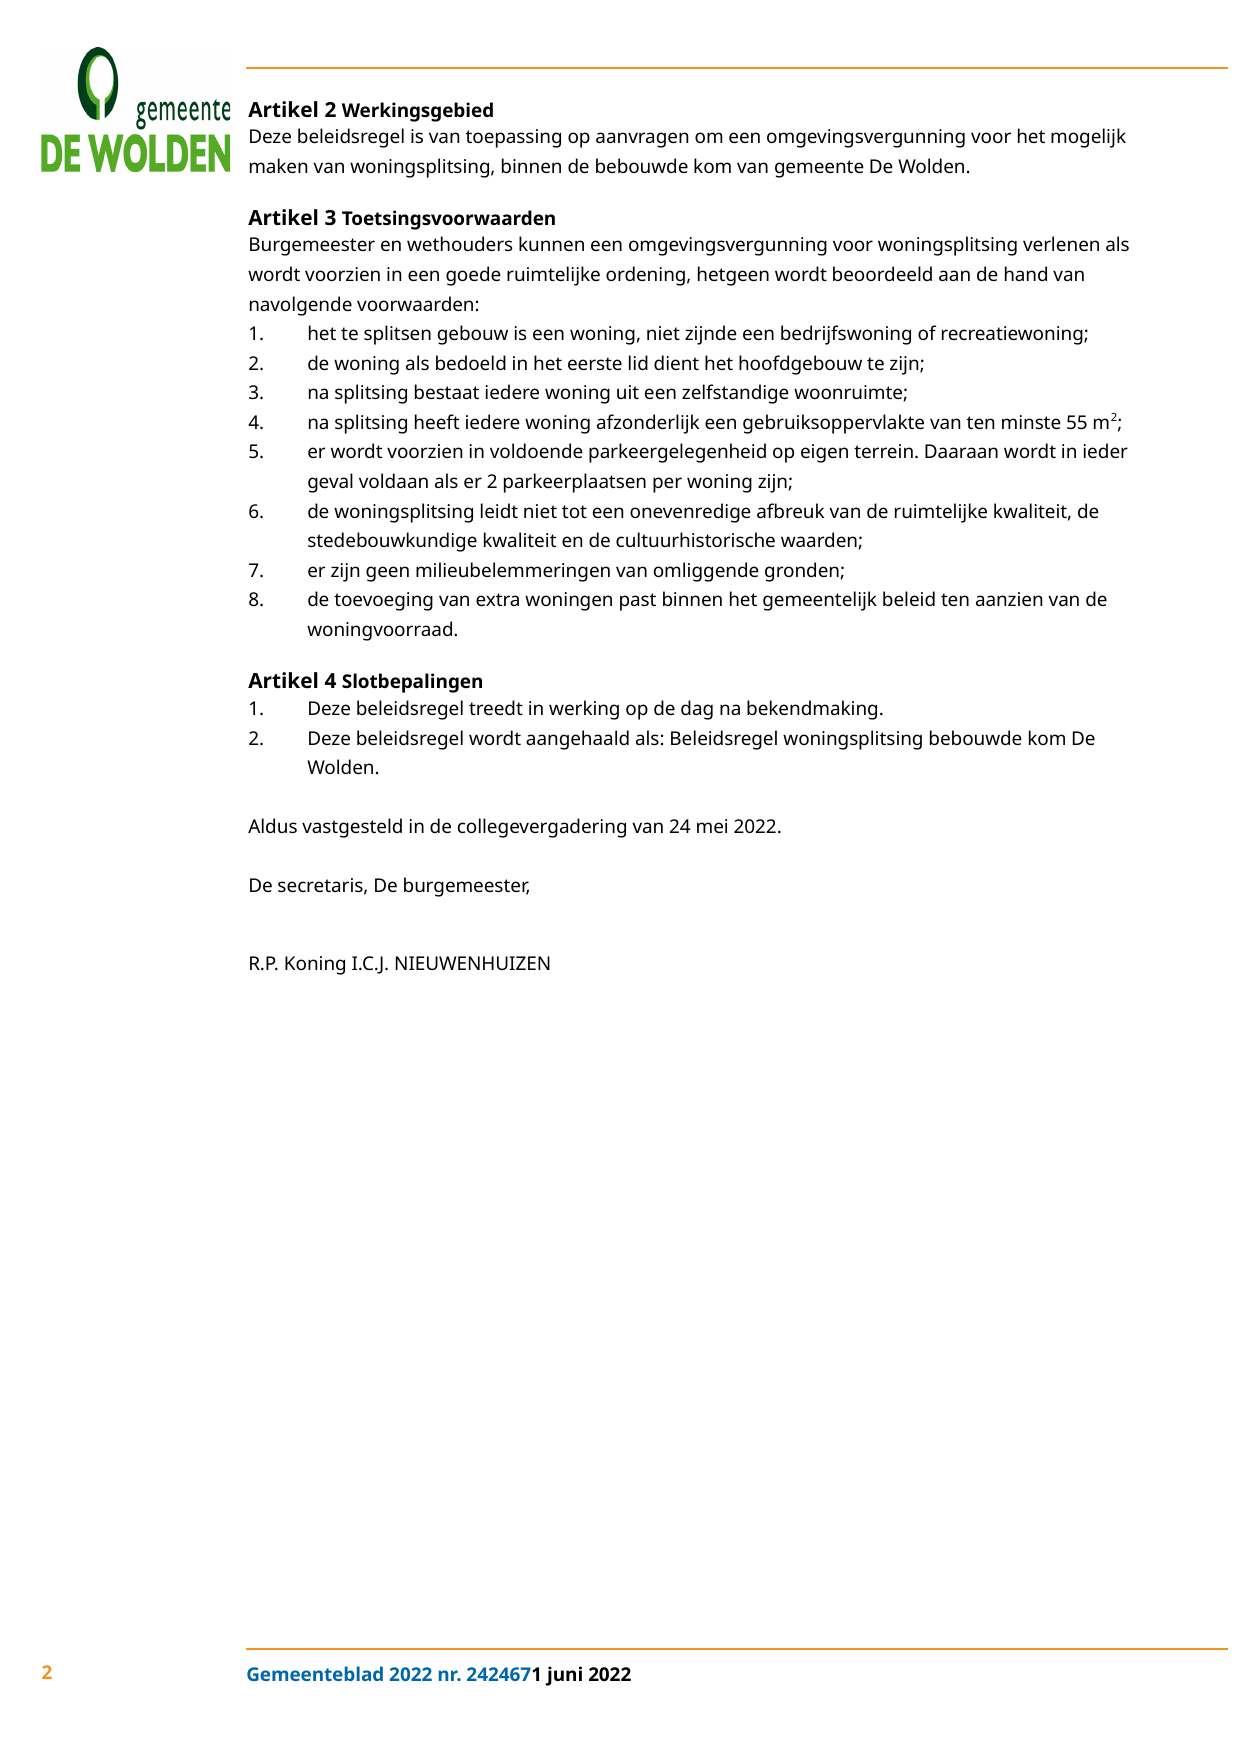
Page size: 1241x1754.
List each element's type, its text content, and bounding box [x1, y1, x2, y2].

picture [41, 47, 231, 172]
list Deze beleidsregel wordt aangehaald als: Beleidsregel woningsplitsing bebouwde kom De Wolden. [248, 725, 1152, 780]
list de toevoeging van extra woningen past binnen het gemeentelijk beleid ten aanzien van de woningvoorraad. [248, 587, 1152, 642]
list na splitsing bestaat iedere woning uit een zelfstandige woonruimte; [248, 379, 1152, 405]
text Artikel 4 Slotbepalingen [248, 667, 1152, 695]
list de woningsplitsing leidt niet tot een onevenredige afbreuk van de ruimtelijke kwaliteit, de stedebouwkundige kwaliteit en de cultuurhistorische waarden; [248, 498, 1152, 553]
text R.P. Koning I.C.J. NIEUWENHUIZEN [248, 950, 1152, 976]
text De secretaris, De burgemeester, [248, 873, 1152, 898]
list het te splitsen gebouw is een woning, niet zijnde een bedrijfswoning of recreatiewoning; [248, 320, 1152, 346]
text Artikel 2 Werkingsgebied [248, 95, 1152, 123]
list er zijn geen milieubelemmeringen van omliggende gronden; [248, 557, 1152, 583]
list er wordt voorzien in voldoende parkeergelegenheid op eigen terrein. Daaraan wordt in ieder geval voldaan als er 2 parkeerplaatsen per woning zijn; [248, 439, 1152, 494]
list de woning als bedoeld in het eerste lid dient het hoofdgebouw te zijn; [248, 350, 1152, 376]
text Aldus vastgesteld in de collegevergadering van 24 mei 2022. [248, 813, 1152, 839]
text Deze beleidsregel is van toepassing op aanvragen om een omgevingsvergunning voor het mogelijk maken van woningsplitsing, binnen de bebouwde kom van gemeente De Wolden. [248, 123, 1152, 178]
text Artikel 3 Toetsingsvoorwaarden [248, 203, 1152, 232]
list na splitsing heeft iedere woning afzonderlijk een gebruiksoppervlakte van ten minste 55 m2; [248, 409, 1152, 435]
text Burgemeester en wethouders kunnen een omgevingsvergunning voor woningsplitsing verlenen als wordt voorzien in een goede ruimtelijke ordening, hetgeen wordt beoordeeld aan de hand van navolgende voorwaarden: [248, 232, 1152, 317]
list Deze beleidsregel treedt in werking op de dag na bekendmaking. [248, 695, 1152, 721]
